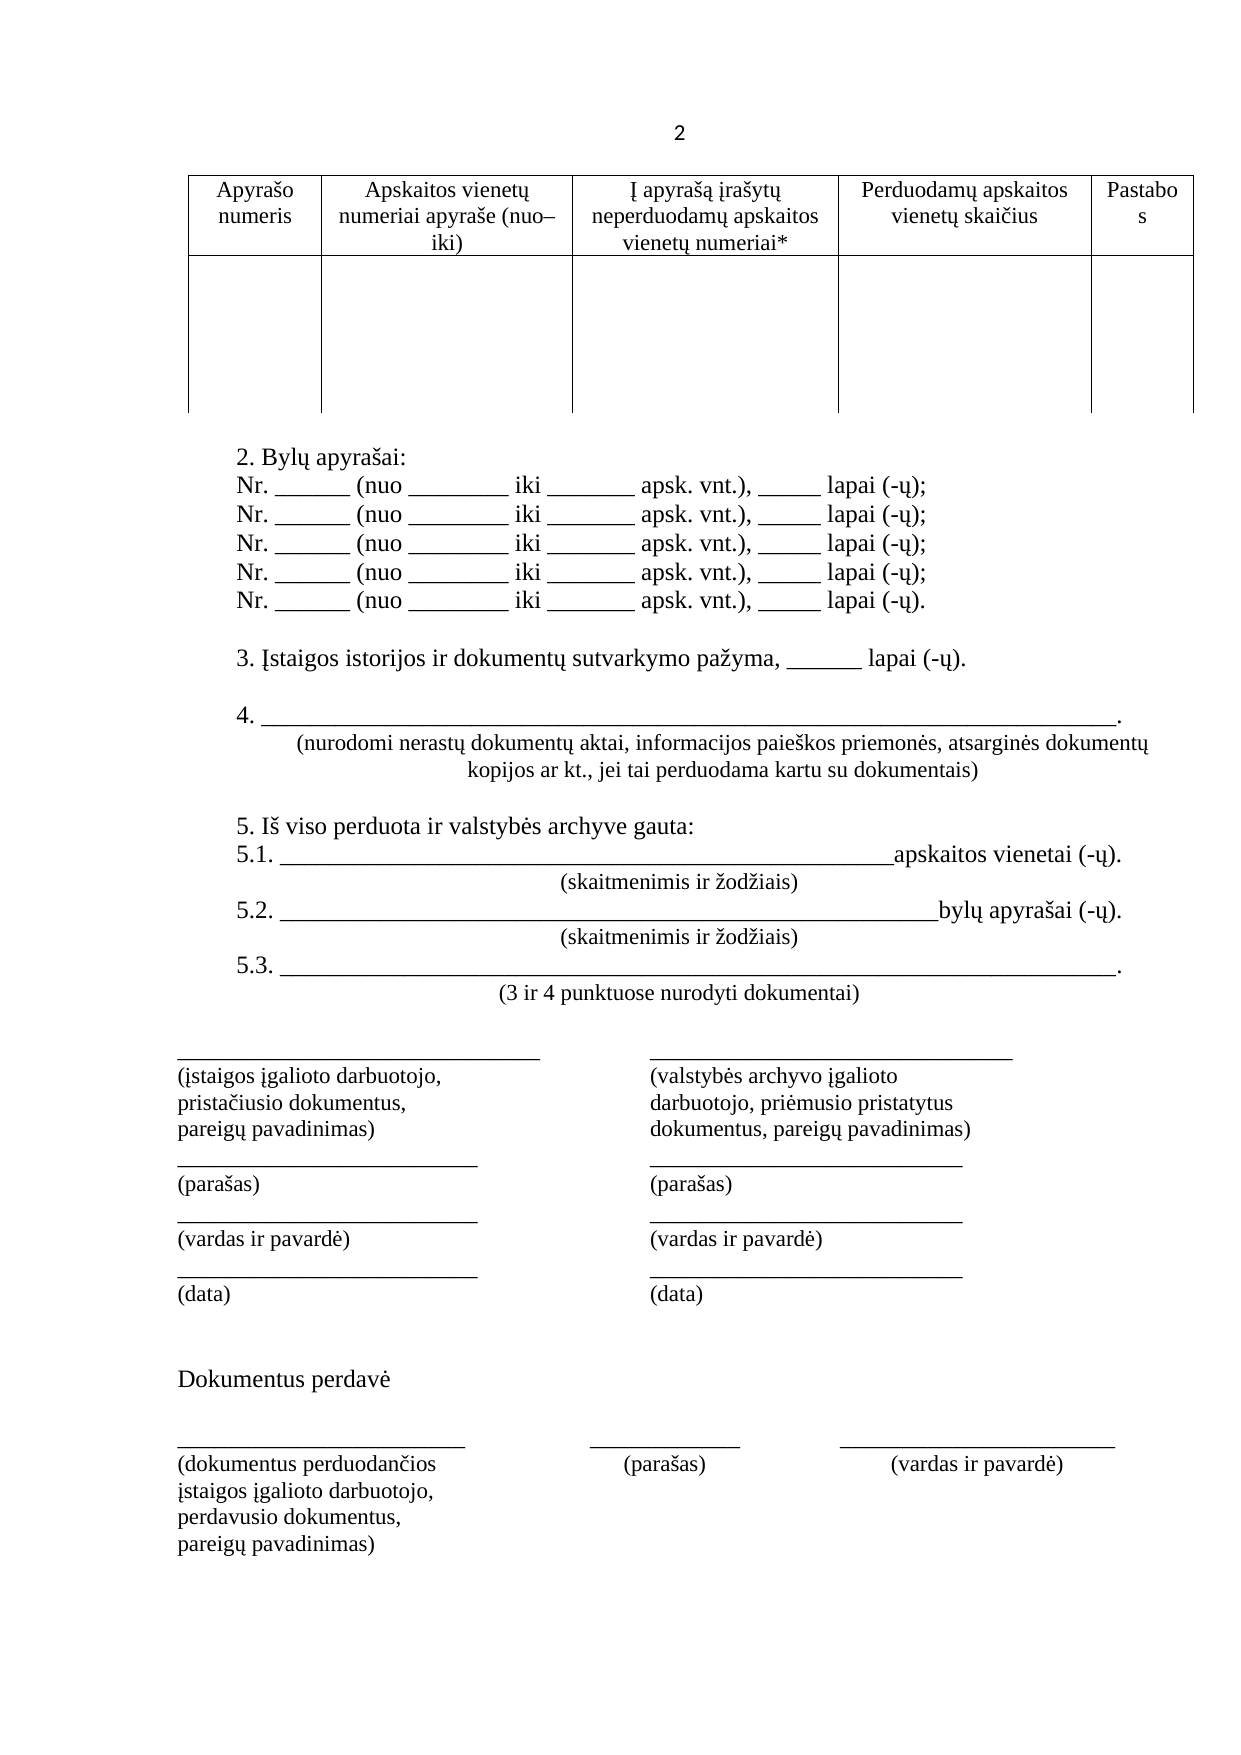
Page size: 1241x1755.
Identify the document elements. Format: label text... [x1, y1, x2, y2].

table_cell [839, 281, 1091, 308]
table_cell [322, 387, 572, 413]
text įstaigos įgalioto darbuotojo, [177, 1477, 1181, 1503]
text (data) (data) [177, 1280, 1181, 1307]
text 2. Bylų apyrašai: [177, 442, 1181, 471]
text 5.1. apskaitos vienetai (-ų). [177, 839, 1181, 868]
text (dokumentus perduodančios (parašas) (vardas ir pavardė) [177, 1451, 1181, 1477]
table_cell [322, 308, 572, 334]
table_cell [189, 360, 321, 387]
table_cell [1092, 281, 1193, 308]
table_cell [1092, 334, 1193, 360]
text Dokumentus perdavė [177, 1364, 1181, 1393]
text 4. . [177, 701, 1181, 729]
text (3 ir 4 punktuose nurodyti dokumentai) [177, 978, 1181, 1005]
text (parašas) (parašas) [177, 1170, 1181, 1197]
table_header Į apyrašą įrašytų neperduodamų apskaitos vienetų numeriai* [573, 176, 838, 255]
table_cell [1092, 308, 1193, 334]
table_cell [189, 334, 321, 360]
table_cell [189, 387, 321, 413]
text (įstaigos įgalioto darbuotojo, (valstybės archyvo įgalioto [177, 1062, 1181, 1089]
table_cell [189, 308, 321, 334]
table_cell [322, 256, 572, 281]
table_header Pastabos [1092, 176, 1193, 255]
table_cell [839, 387, 1091, 413]
text 5.3. . [177, 950, 1181, 978]
text ________________________ _________________________ [177, 1197, 1181, 1225]
table_header Apskaitos vienetų numeriai apyraše (nuo–iki) [322, 176, 572, 255]
table_cell [573, 281, 838, 308]
text 3. Įstaigos istorijos ir dokumentų sutvarkymo pažyma, ______ lapai (-ų). [177, 643, 1181, 672]
text pareigų pavadinimas) [177, 1529, 1181, 1556]
text Nr. ______ (nuo ________ iki _______ apsk. vnt.), _____ lapai (-ų); [177, 528, 1181, 557]
table_cell [839, 360, 1091, 387]
text (skaitmenimis ir žodžiais) [177, 868, 1181, 895]
table_cell [189, 281, 321, 308]
table_cell [573, 334, 838, 360]
table_cell [322, 360, 572, 387]
table_header Apyrašo numeris [189, 176, 321, 255]
text Nr. ______ (nuo ________ iki _______ apsk. vnt.), _____ lapai (-ų); [177, 557, 1181, 586]
table_cell [839, 308, 1091, 334]
table_cell [573, 256, 838, 281]
text Nr. ______ (nuo ________ iki _______ apsk. vnt.), _____ lapai (-ų); [177, 471, 1181, 499]
text _______________________ ____________ ______________________ [177, 1422, 1181, 1451]
text 5. Iš viso perduota ir valstybės archyve gauta: [177, 811, 1181, 839]
table_cell [573, 387, 838, 413]
table_cell [573, 360, 838, 387]
text ________________________ _________________________ [177, 1252, 1181, 1280]
table_cell [573, 308, 838, 334]
table_cell [1092, 256, 1193, 281]
table_cell [839, 334, 1091, 360]
text (vardas ir pavardė) (vardas ir pavardė) [177, 1225, 1181, 1252]
text (skaitmenimis ir žodžiais) [177, 923, 1181, 950]
text Nr. ______ (nuo ________ iki _______ apsk. vnt.), _____ lapai (-ų); [177, 499, 1181, 528]
text perdavusio dokumentus, [177, 1503, 1181, 1529]
text (nurodomi nerastų dokumentų aktai, informacijos paieškos priemonės, atsarginės dokumentų kopijos ar kt., jei tai perduodama kartu su dokumentais) [265, 729, 1181, 782]
table_cell [189, 256, 321, 281]
text pareigų pavadinimas) dokumentus, pareigų pavadinimas) [177, 1115, 1181, 1141]
text pristačiusio dokumentus, darbuotojo, priėmusio pristatytus [177, 1089, 1181, 1115]
text ________________________ _________________________ [177, 1141, 1181, 1170]
table_cell [839, 256, 1091, 281]
table_cell [1092, 360, 1193, 387]
text 5.2. bylų apyrašai (-ų). [177, 895, 1181, 923]
table_cell [322, 281, 572, 308]
table_cell [322, 334, 572, 360]
text Nr. ______ (nuo ________ iki _______ apsk. vnt.), _____ lapai (-ų). [177, 586, 1181, 614]
text _____________________________ _____________________________ [177, 1034, 1181, 1062]
table_cell [1092, 387, 1193, 413]
table_header Perduodamų apskaitos vienetų skaičius [839, 176, 1091, 255]
